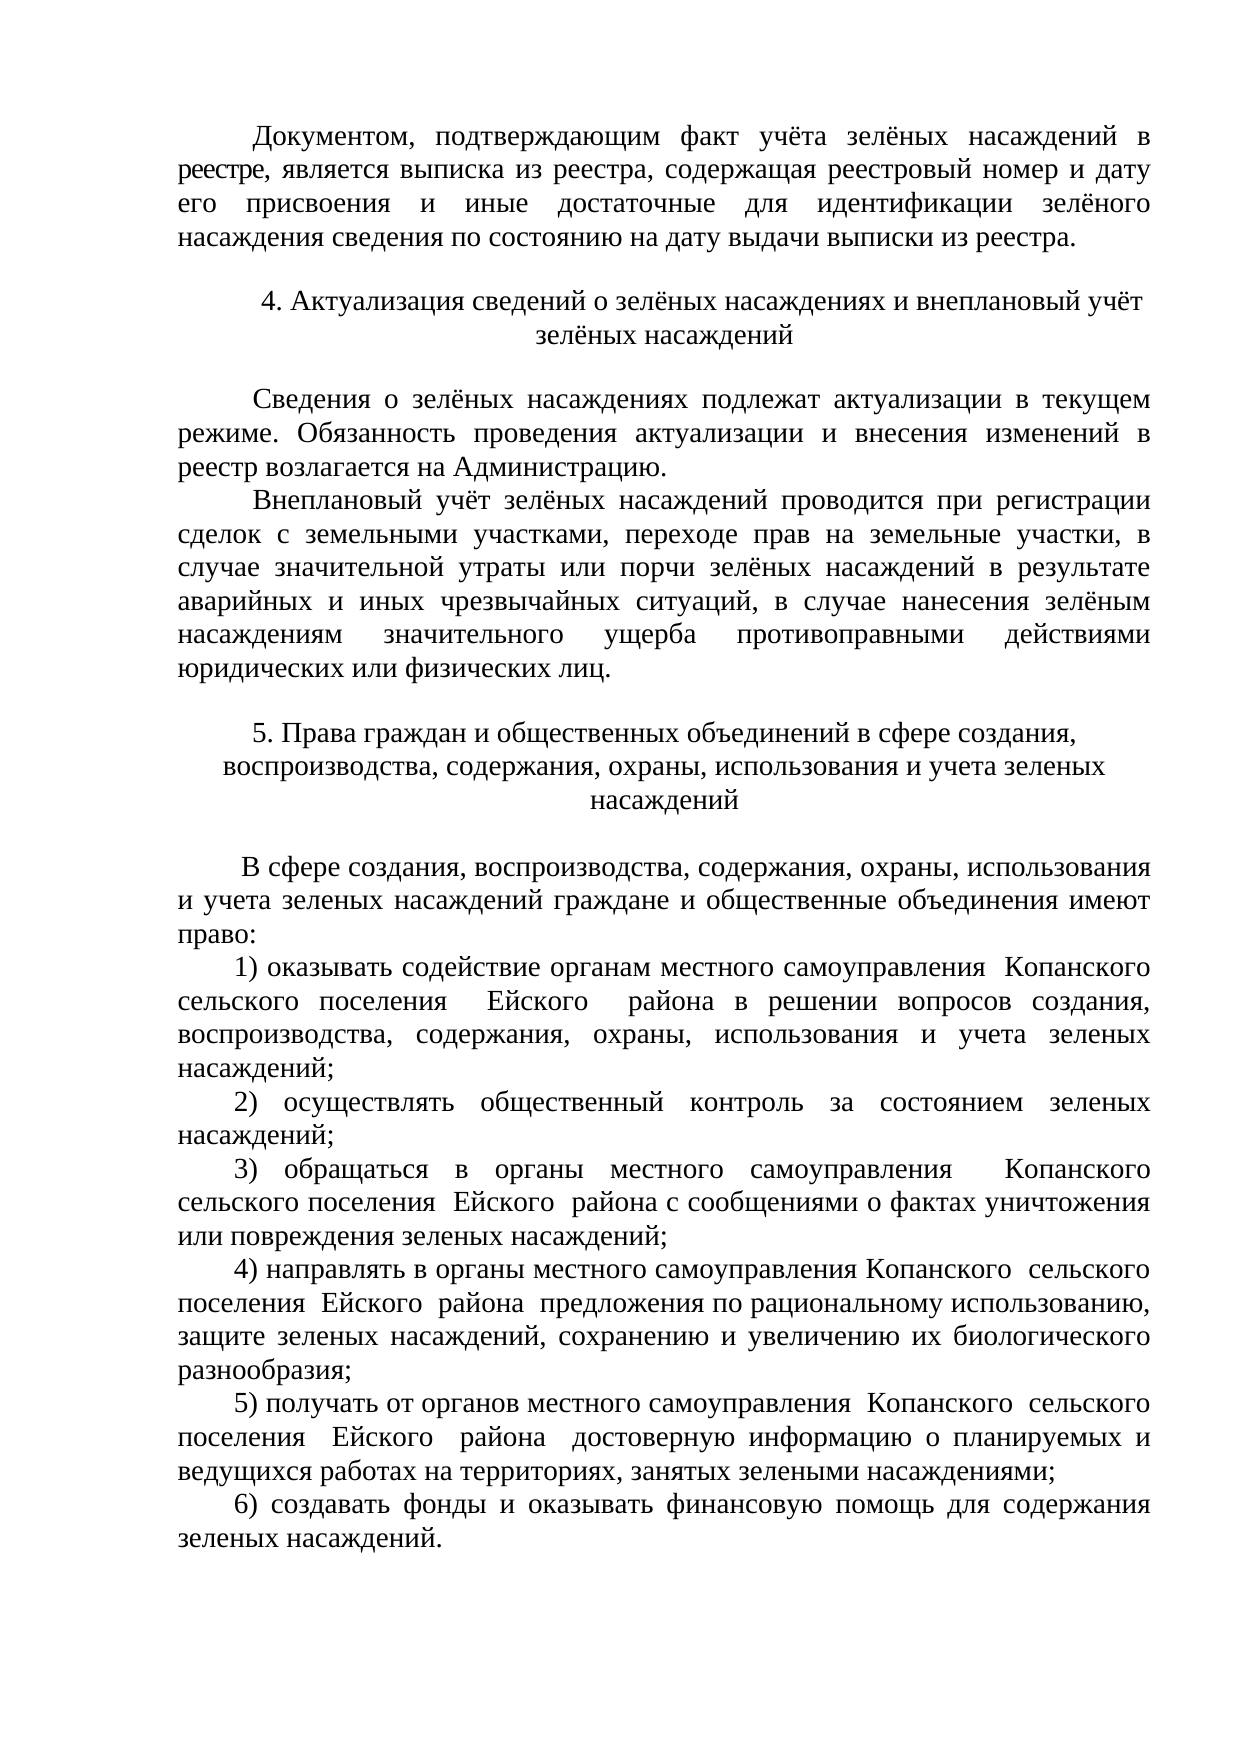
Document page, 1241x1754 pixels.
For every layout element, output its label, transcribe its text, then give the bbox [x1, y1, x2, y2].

text 5) получать от органов местного самоуправления Копанского сельского поселения Ейского района достоверную информацию о планируемых и ведущихся работах на территориях, занятых зелеными насаждениями; [177, 1386, 1152, 1486]
text 4) направлять в органы местного самоуправления Копанского сельского поселения Ейского района предложения по рациональному использованию, защите зеленых насаждений, сохранению и увеличению их биологического разнообразия; [177, 1251, 1152, 1386]
text Внеплановый учёт зелёных насаждений проводится при регистрации сделок с земельными участками, переходе прав на земельные участки, в случае значительной утраты или порчи зелёных насаждений в результате аварийных и иных чрезвычайных ситуаций, в случае нанесения зелёным насаждениям значительного ущерба противоправными действиями юридических или физических лиц. [177, 482, 1152, 683]
text 6) создавать фонды и оказывать финансовую помощь для содержания зеленых насаждений. [177, 1486, 1152, 1553]
text 2) осуществлять общественный контроль за состоянием зеленых насаждений; [177, 1084, 1152, 1151]
text 5. Права граждан и общественных объединений в сфере создания, воспроизводства, содержания, охраны, использования и учета зеленых насаждений [177, 715, 1152, 815]
text 4. Актуализация сведений о зелёных насаждениях и внеплановый учёт зелёных насаждений [177, 283, 1152, 351]
text Документом, подтверждающим факт учёта зелёных насаждений в реестре, является выписка из реестра, содержащая реестровый номер и дату его присвоения и иные достаточные для идентификации зелёного насаждения сведения по состоянию на дату выдачи выписки из реестра. [177, 118, 1152, 252]
text 3) обращаться в органы местного самоуправления Копанского сельского поселения Ейского района с сообщениями о фактах уничтожения или повреждения зеленых насаждений; [177, 1151, 1152, 1251]
text 1) оказывать содействие органам местного самоуправления Копанского сельского поселения Ейского района в решении вопросов создания, воспроизводства, содержания, охраны, использования и учета зеленых насаждений; [177, 949, 1152, 1084]
text В сфере создания, воспроизводства, содержания, охраны, использования и учета зеленых насаждений граждане и общественные объединения имеют право: [177, 849, 1152, 949]
text Сведения о зелёных насаждениях подлежат актуализации в текущем режиме. Обязанность проведения актуализации и внесения изменений в реестр возлагается на Администрацию. [177, 382, 1152, 482]
